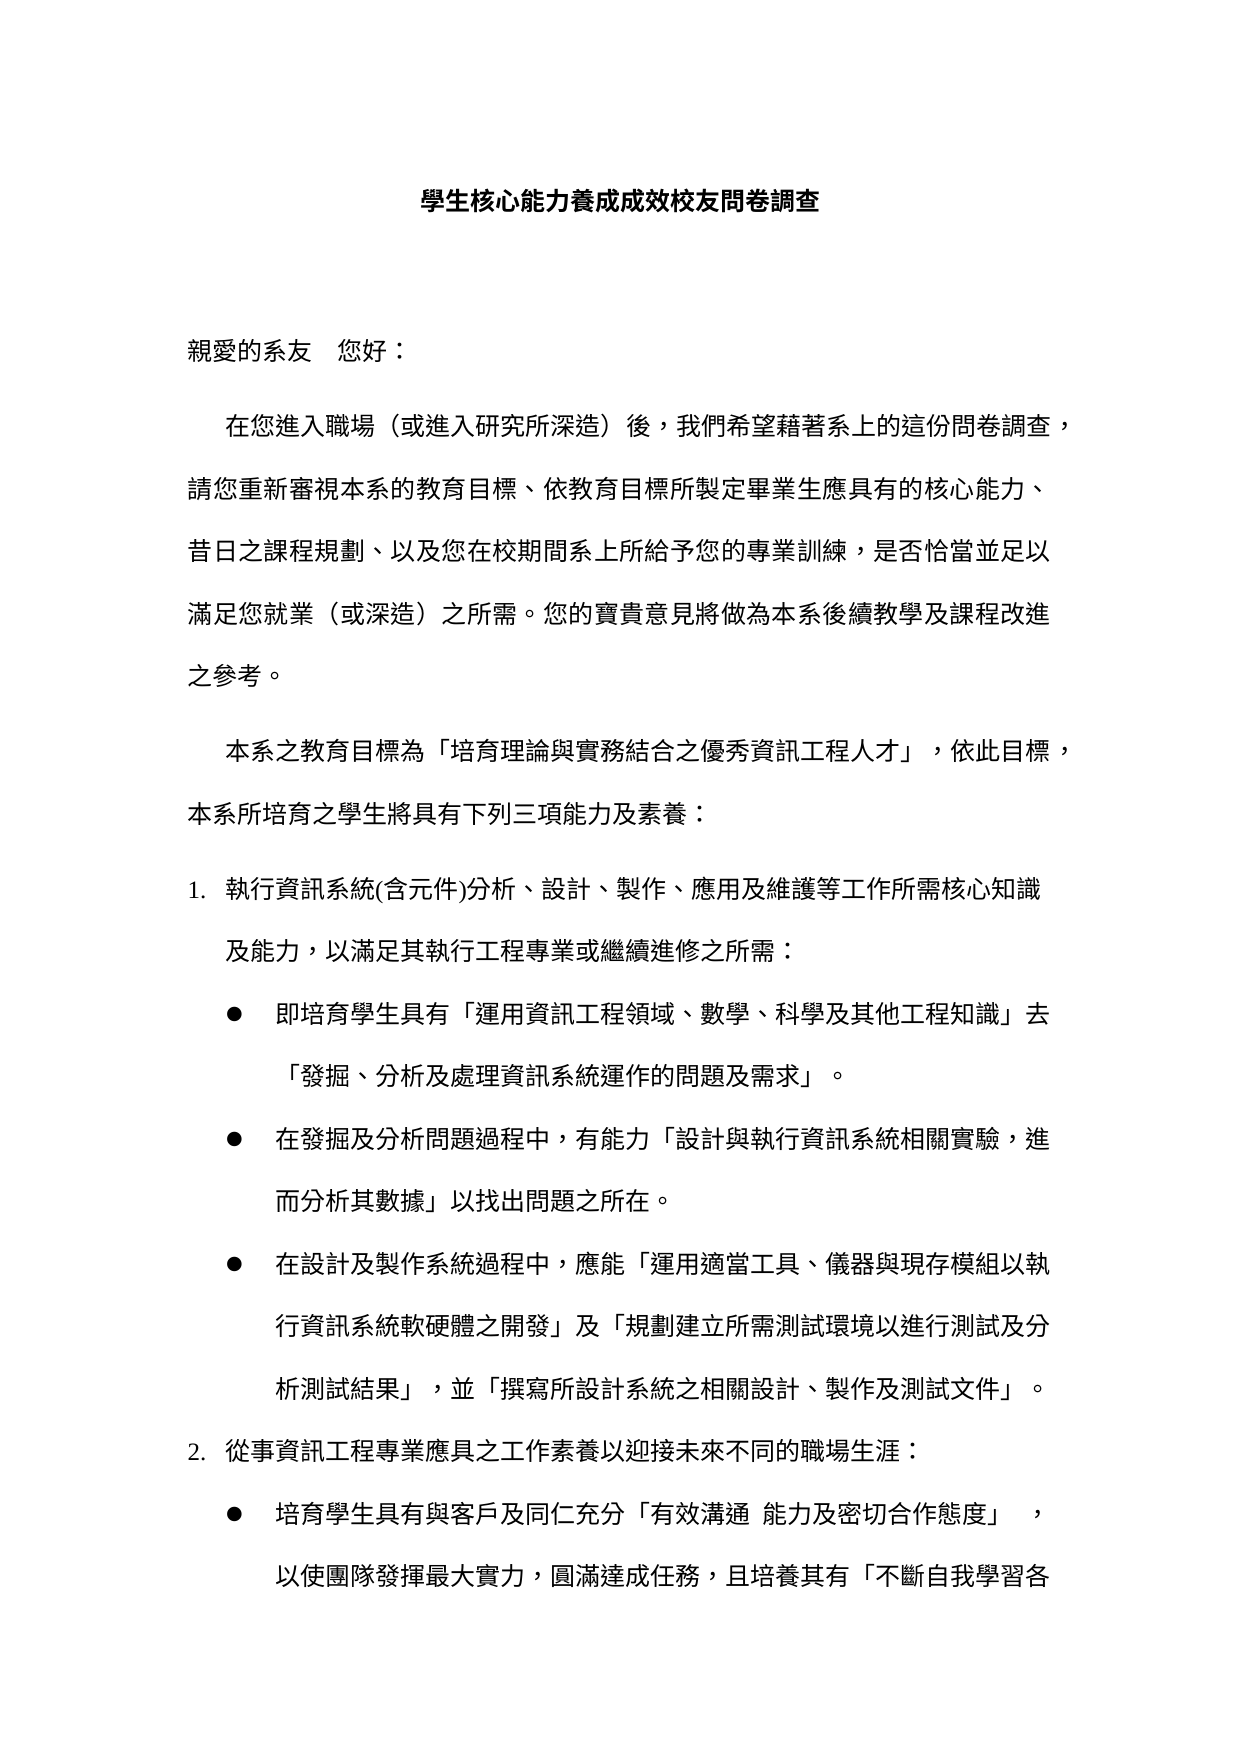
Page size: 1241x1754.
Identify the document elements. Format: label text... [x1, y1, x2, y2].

list 在設計及製作系統過程中，應能「運用適當工具、儀器與現存模組以執行資訊系統軟硬體之開發」及「規劃建立所需測試環境以進行測試及分析測試結果」，並「撰寫所設計系統之相關設計、製作及測試文件」。 [225, 1221, 1053, 1408]
list 在發掘及分析問題過程中，有能力「設計與執行資訊系統相關實驗，進而分析其數據」以找出問題之所在。 [225, 1096, 1053, 1221]
subtitle 學生核心能力養成成效校友問卷調查 [187, 158, 1053, 221]
list 即培育學生具有「運用資訊工程領域、數學、科學及其他工程知識」去「發掘、分析及處理資訊系統運作的問題及需求」。 [225, 971, 1053, 1096]
list 培育學生具有與客戶及同仁充分「有效溝通 能力及密切合作態度」 ，以使團隊發揮最大實力，圓滿達成任務，且培養其有「不斷自我學習各 [225, 1471, 1053, 1596]
text 本系之教育目標為「培育理論與實務結合之優秀資訊工程人才」，依此目標，本系所培育之學生將具有下列三項能力及素養： [187, 708, 1053, 833]
text 在您進入職場（或進入研究所深造）後，我們希望藉著系上的這份問卷調查，請您重新審視本系的教育目標、依教育目標所製定畢業生應具有的核心能力、昔日之課程規劃、以及您在校期間系上所給予您的專業訓練，是否恰當並足以滿足您就業（或深造）之所需。您的寶貴意見將做為本系後續教學及課程改進之參考。 [187, 383, 1053, 696]
text 親愛的系友 您好： [187, 308, 1053, 371]
list 從事資訊工程專業應具之工作素養以迎接未來不同的職場生涯： [187, 1408, 1053, 1471]
list 執行資訊系統(含元件)分析、設計、製作、應用及維護等工作所需核心知識及能力，以滿足其執行工程專業或繼續進修之所需： [187, 846, 1053, 971]
